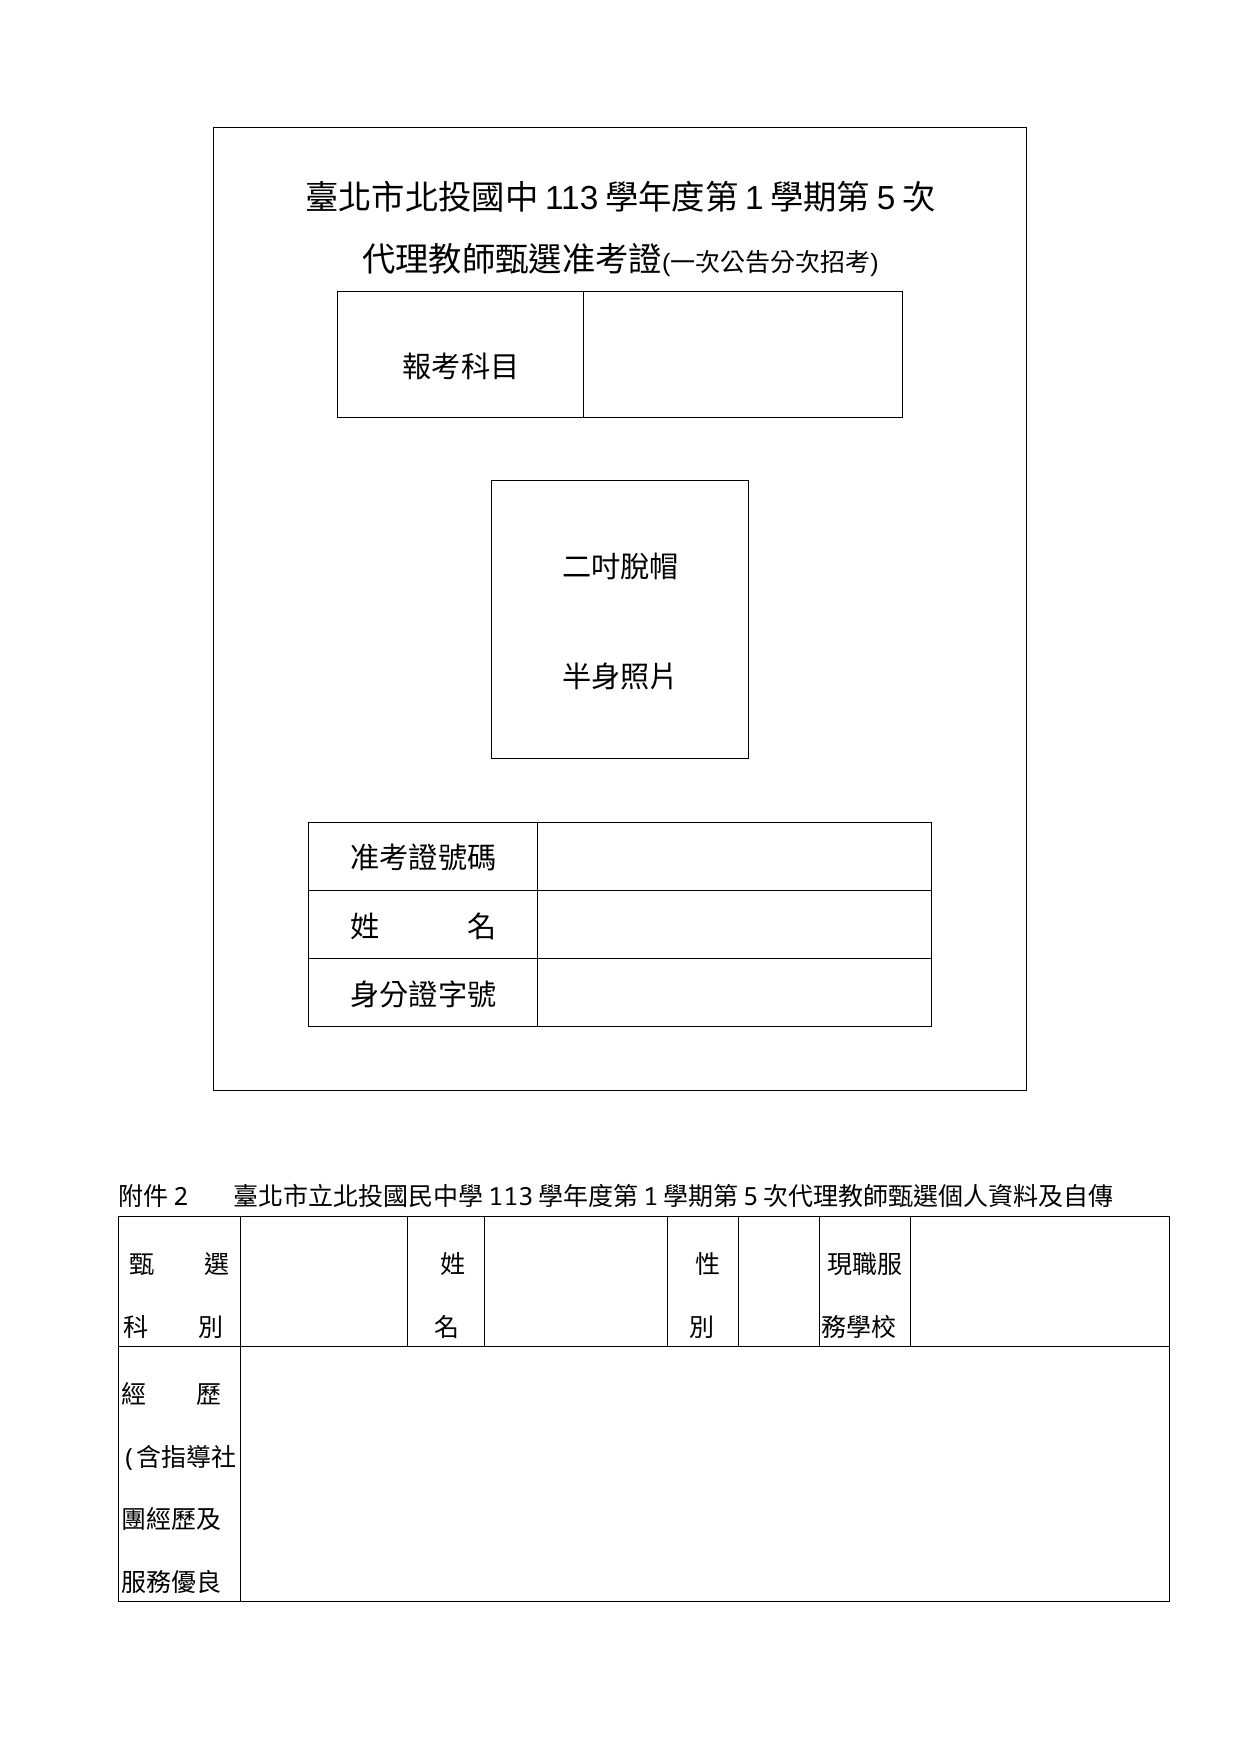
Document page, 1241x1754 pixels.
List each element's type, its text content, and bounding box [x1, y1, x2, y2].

table_header [584, 292, 902, 417]
table_header 甄 選科 別 [119, 1217, 240, 1346]
table_cell [538, 959, 931, 1026]
table_header [241, 1217, 407, 1346]
table_cell 經 歷 (含指導社團經歷及服務優良 [119, 1347, 240, 1601]
table_header [538, 823, 931, 890]
table_header 姓 名 [408, 1217, 484, 1346]
table_cell [538, 891, 931, 958]
table_header [739, 1217, 819, 1346]
table_header 准考證號碼 [309, 823, 537, 890]
table_header 報考科目 [338, 292, 583, 417]
table_header [485, 1217, 667, 1346]
table_cell [241, 1347, 484, 1601]
table_cell 姓 名 [309, 891, 537, 958]
table_cell [738, 1347, 1169, 1601]
table_cell 身分證字號 [309, 959, 537, 1026]
table_cell [484, 1347, 738, 1601]
table_header 性 別 [668, 1217, 738, 1346]
text 附件2 臺北市立北投國民中學113學年度第1學期第5次代理教師甄選個人資料及自傳 [118, 1153, 1122, 1216]
table_header [911, 1217, 1169, 1346]
table_header 二吋脫帽 半身照片 [492, 481, 748, 758]
table_header 現職服務學校 [820, 1217, 910, 1346]
table_header 臺北市北投國中113學年度第1學期第5次 代理教師甄選准考證(一次公告分次招考) [214, 128, 1026, 1089]
